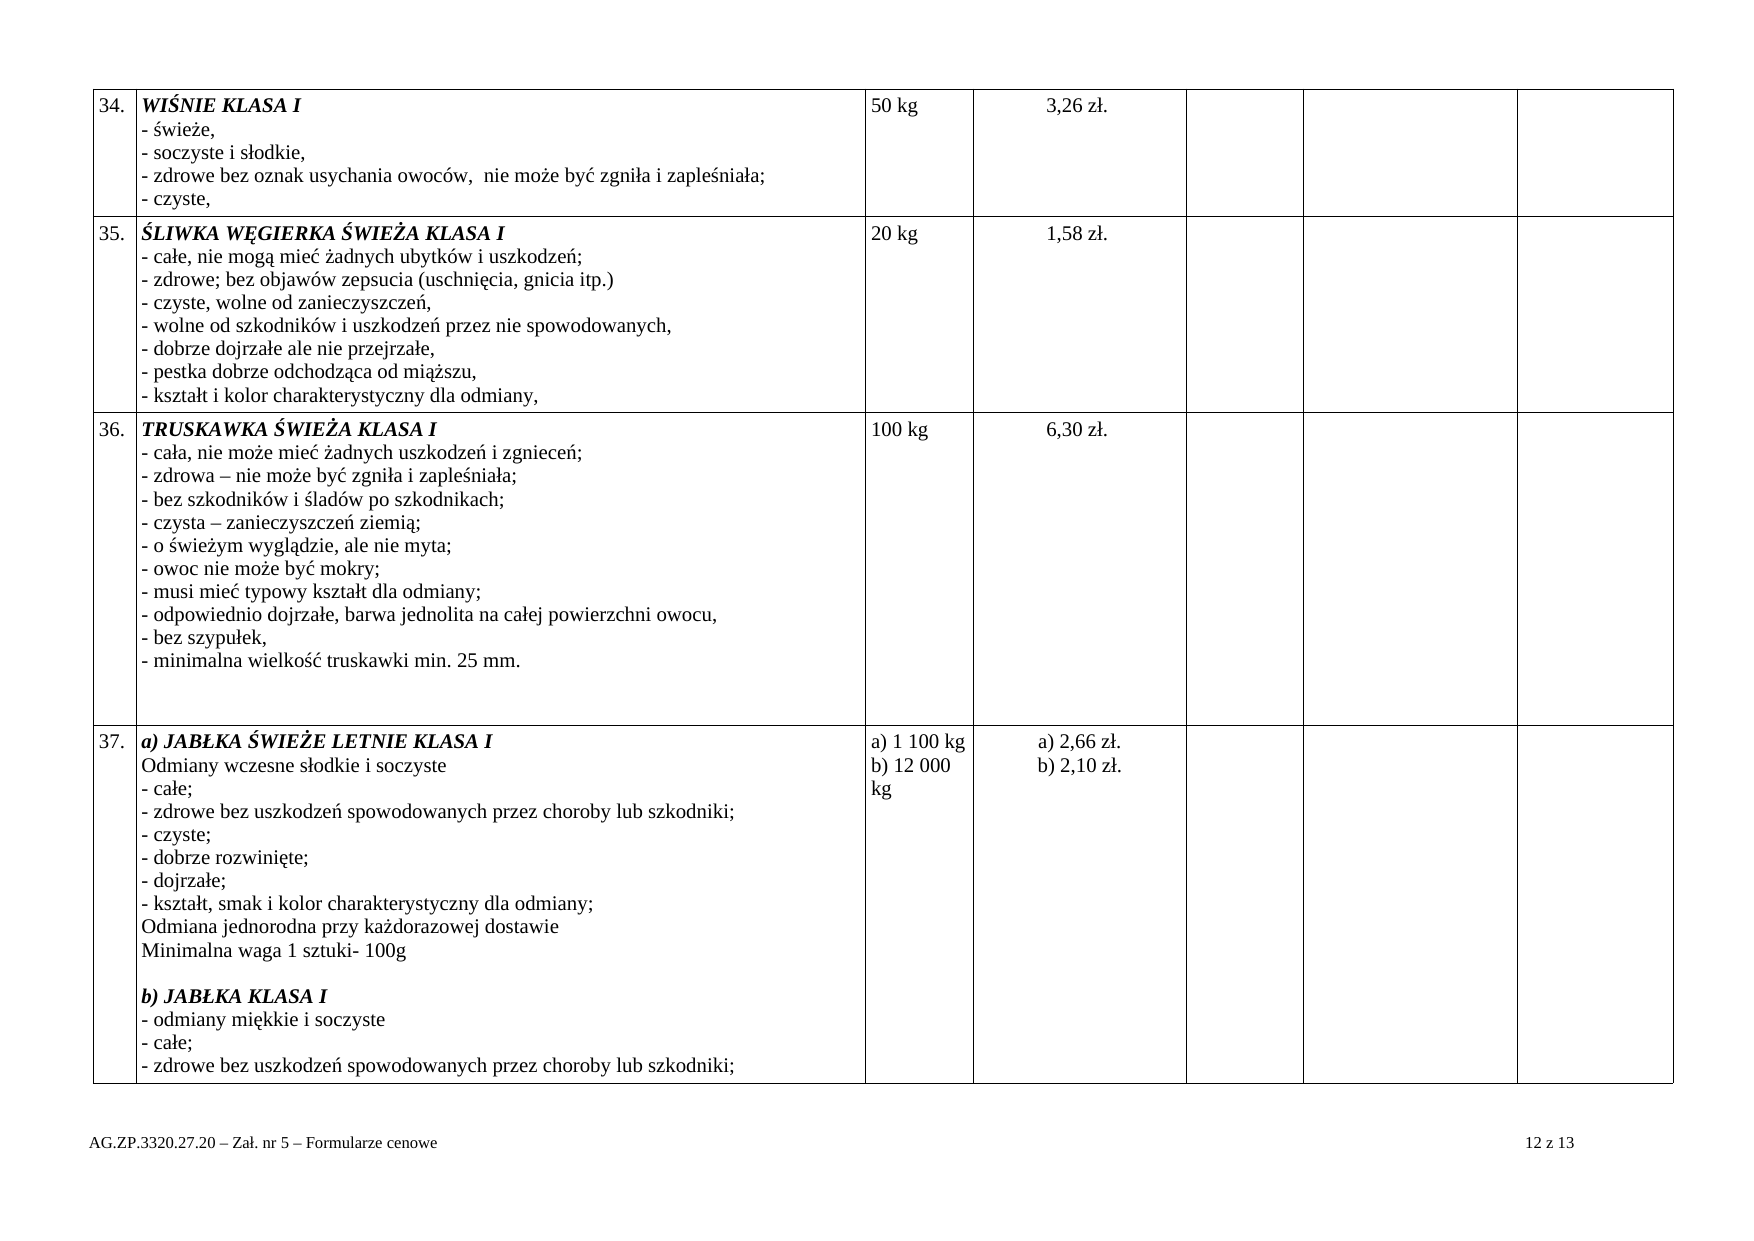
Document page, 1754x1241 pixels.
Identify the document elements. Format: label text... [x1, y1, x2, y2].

table_cell 20 kg [866, 217, 973, 412]
table_cell 50 kg [866, 90, 973, 216]
table_cell [1187, 90, 1303, 216]
table_cell 37. [94, 726, 136, 1083]
table_cell [1518, 413, 1673, 724]
table_cell WIŚNIE KLASA I - świeże, - soczyste i słodkie, - zdrowe bez oznak usychania owoców, nie może być zgniła i zapleśniała; - czyste, [137, 90, 865, 216]
table_cell 36. [94, 413, 136, 724]
table_cell a) 2,66 zł. b) 2,10 zł. [974, 726, 1186, 1083]
table_cell [1187, 726, 1303, 1083]
table_cell [1518, 217, 1673, 412]
table_cell 1,58 zł. [974, 217, 1186, 412]
table_cell 34. [94, 90, 136, 216]
table_cell [1518, 726, 1673, 1083]
table_cell TRUSKAWKA ŚWIEŻA KLASA I - cała, nie może mieć żadnych uszkodzeń i zgnieceń; - zdrowa – nie może być zgniła i zapleśniała; - bez szkodników i śladów po szkodnikach; - czysta – zanieczyszczeń ziemią; - o świeżym wyglądzie, ale nie myta; - owoc nie może być mokry; - musi mieć typowy kształt dla odmiany; - odpowiednio dojrzałe, barwa jednolita na całej powierzchni owocu, - bez szypułek, - minimalna wielkość truskawki min. 25 mm. [137, 413, 865, 724]
table_cell 3,26 zł. [974, 90, 1186, 216]
table_cell [1187, 413, 1303, 724]
table_cell 100 kg [866, 413, 973, 724]
table_cell [1304, 217, 1517, 412]
table_cell a) JABŁKA ŚWIEŻE LETNIE KLASA I Odmiany wczesne słodkie i soczyste - całe; - zdrowe bez uszkodzeń spowodowanych przez choroby lub szkodniki; - czyste; - dobrze rozwinięte; - dojrzałe; - kształt, smak i kolor charakterystyczny dla odmiany; Odmiana jednorodna przy każdorazowej dostawie Minimalna waga 1 sztuki- 100g b) JABŁKA KLASA I - odmiany miękkie i soczyste - całe; - zdrowe bez uszkodzeń spowodowanych przez choroby lub szkodniki; [137, 726, 865, 1083]
table_cell [1304, 90, 1517, 216]
table_cell [1304, 726, 1517, 1083]
table_cell [1304, 413, 1517, 724]
table_cell ŚLIWKA WĘGIERKA ŚWIEŻA KLASA I - całe, nie mogą mieć żadnych ubytków i uszkodzeń; - zdrowe; bez objawów zepsucia (uschnięcia, gnicia itp.) - czyste, wolne od zanieczyszczeń, - wolne od szkodników i uszkodzeń przez nie spowodowanych, - dobrze dojrzałe ale nie przejrzałe, - pestka dobrze odchodząca od miąższu, - kształt i kolor charakterystyczny dla odmiany, [137, 217, 865, 412]
table_cell [1518, 90, 1673, 216]
table_cell 35. [94, 217, 136, 412]
table_cell [1187, 217, 1303, 412]
table_cell 6,30 zł. [974, 413, 1186, 724]
table_cell a) 1 100 kg b) 12 000 kg [866, 726, 973, 1083]
